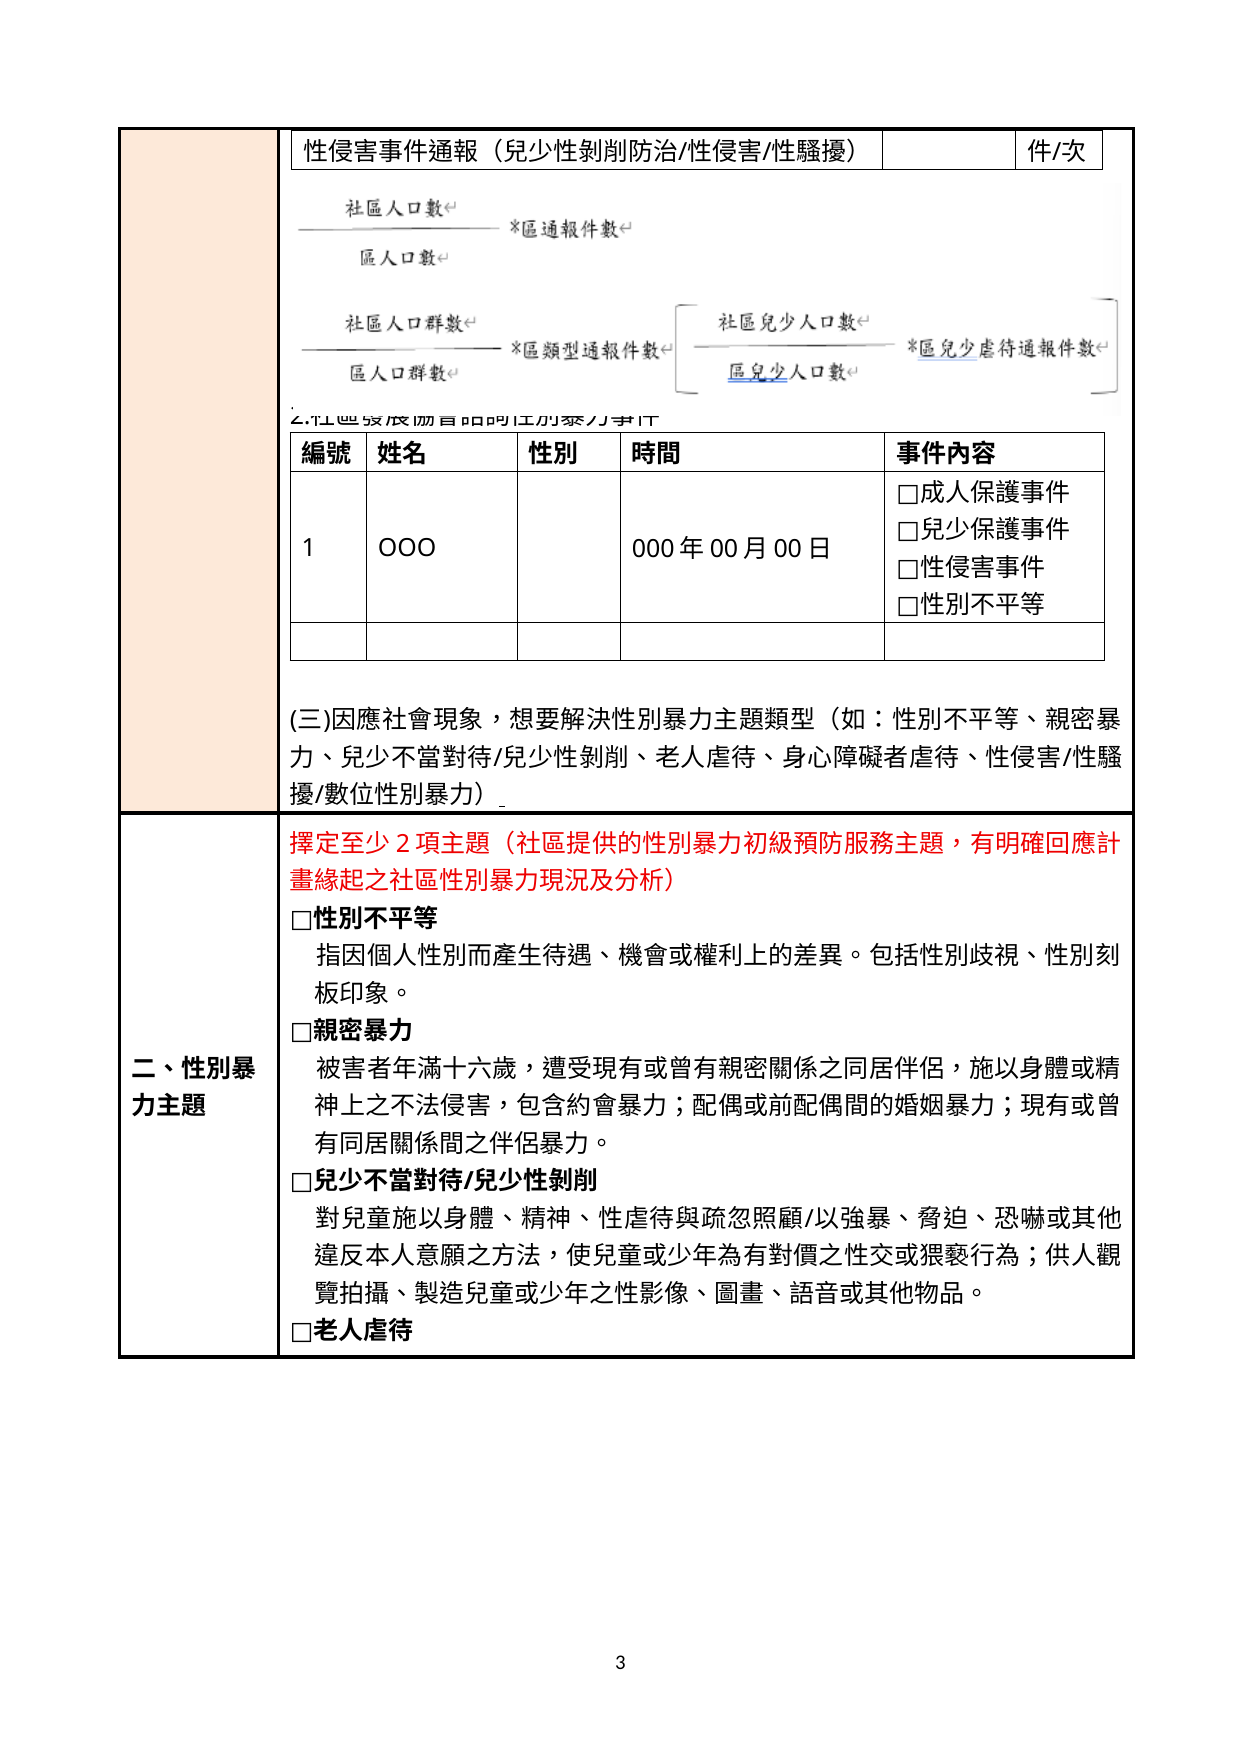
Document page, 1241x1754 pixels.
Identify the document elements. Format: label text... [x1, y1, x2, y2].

table_cell 1 [291, 472, 366, 622]
picture [293, 183, 1122, 416]
table_cell 件/次 [1016, 131, 1102, 169]
table_cell □成人保護事件 □兒少保護事件 □性侵害事件 □性別不平等 [885, 472, 1104, 622]
table_cell [291, 623, 366, 660]
table_cell 性侵害事件通報（兒少性剝削防治/性侵害/性騷擾） [292, 131, 882, 169]
table_cell [518, 623, 620, 660]
table_cell OOO [367, 472, 517, 622]
table_cell [367, 623, 517, 660]
table_cell [883, 131, 1015, 169]
table_cell 000年00月00日 [621, 472, 884, 622]
table_cell 二、性別暴力主題 [121, 815, 277, 1355]
table_header [121, 130, 277, 811]
table_header 事件內容 [885, 433, 1104, 471]
table_cell [518, 472, 620, 622]
table_header 姓名 [367, 433, 517, 471]
table_cell [621, 623, 884, 660]
table_header 性別 [518, 433, 620, 471]
table_cell [885, 623, 1104, 660]
table_cell 擇定至少2項主題（社區提供的性別暴力初級預防服務主題，有明確回應計畫緣起之社區性別暴力現況及分析） □性別不平等 指因個人性別而產生待遇、機會或權利上的差異。包括性別歧視、性別刻板印象。 □親密暴力 被害者年滿十六歲，遭受現有或曾有親密關係之同居伴侶，施以身體或精神上之不法侵害，包含約會暴力；配偶或前配偶間的婚姻暴力；現有或曾有同居關係間之伴侶暴力。 □兒少不當對待/兒少性剝削 對兒童施以身體、精神、性虐待與疏忽照顧/以強暴、脅迫、恐嚇或其他違反本人意願之方法，使兒童或少年為有對價之性交或猥褻行為；供人觀覽拍攝、製造兒童或少年之性影像、圖畫、語音或其他物品。 □老人虐待 對於年滿六十五歲的老人，實施身體、精神、經濟上之騷擾、控制、脅迫或其他不法侵害之行為。 □身心障礙者虐待 包含1.遺棄2.身心虐待3.限制自由4.留置無生活自理能力之身心障礙者於易發生危險之環境5.利用身心障礙者行乞或供人參觀6.強迫或誘騙身心障礙者結婚7.其他利用身心障礙者為犯罪或不正當之行為。 □性侵害/性騷擾/數位性別暴力 以強暴、脅迫、恐嚇、催眠術或其他違反他人意願之方法，以性器、其他身體部位或器物進入他人之性器、肛門或口腔/性侵害犯罪以外，以明示、暗示、歧視、侮辱等方式，損害他人人格尊嚴，使人心生畏怖，影響其工作及生活；以他人是否接受該行為，作為影響其學習、工作等權益的條件；利用權勢關係施以性騷擾/透過網路或數位方式，基於性別之暴力行為，包括身體、心理或性之傷害、施加威脅和剝奪其他行動自由等。 [280, 815, 1132, 1355]
table_header 編號 [291, 433, 366, 471]
table_header 時間 [621, 433, 884, 471]
table_header 2.社區發展協會諮詢性別暴力事件 (三)因應社會現象，想要解決性別暴力主題類型（如：性別不平等、親密暴力、兒少不當對待/兒少性剝削、老人虐待、身心障礙者虐待、性侵害/性騷擾/數位性別暴力） [280, 130, 1132, 811]
